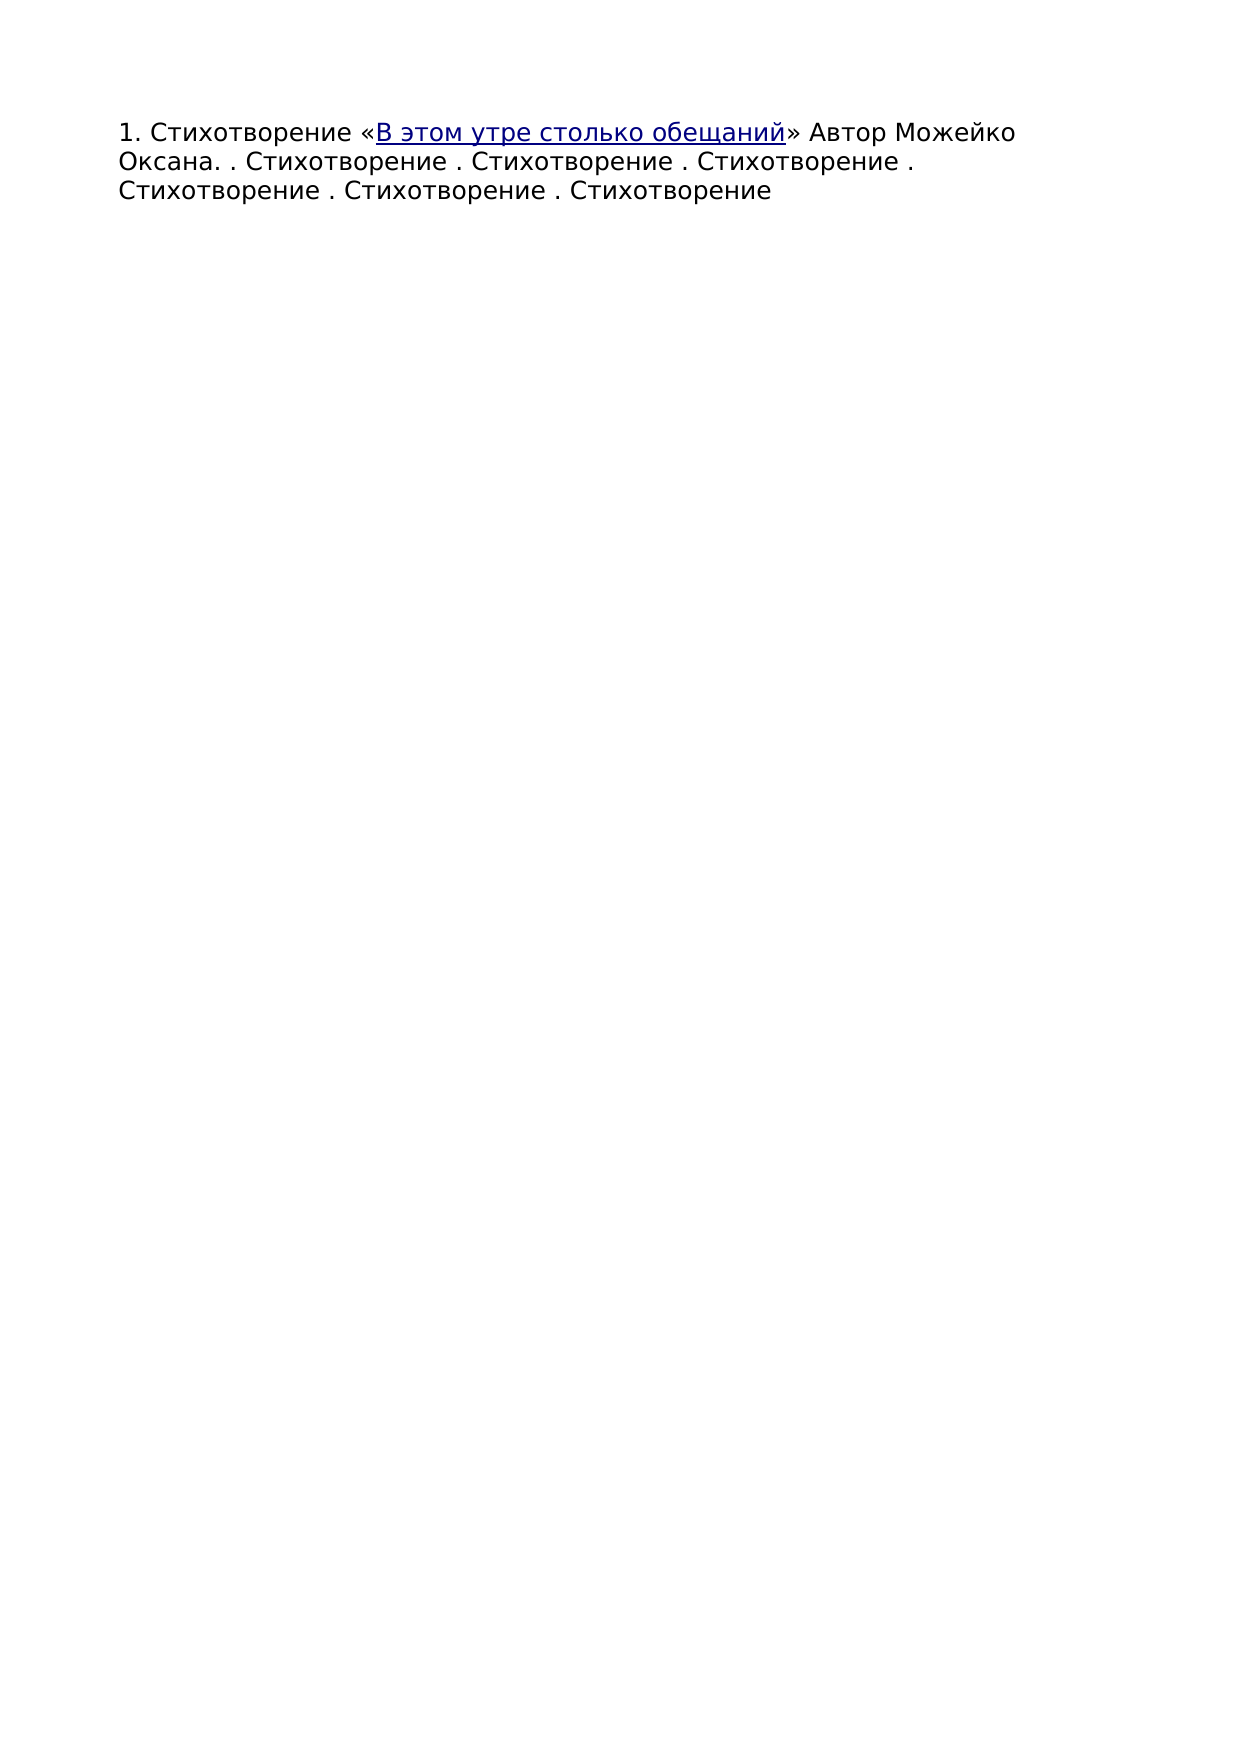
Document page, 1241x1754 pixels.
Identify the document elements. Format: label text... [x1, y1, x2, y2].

text 1. Стихотворение «В этом утре столько обещаний» Автор Можейко Оксана. . Стихотворение . Стихотворение . Стихотворение . Стихотворение . Стихотворение . Стихотворение [118, 118, 1122, 206]
